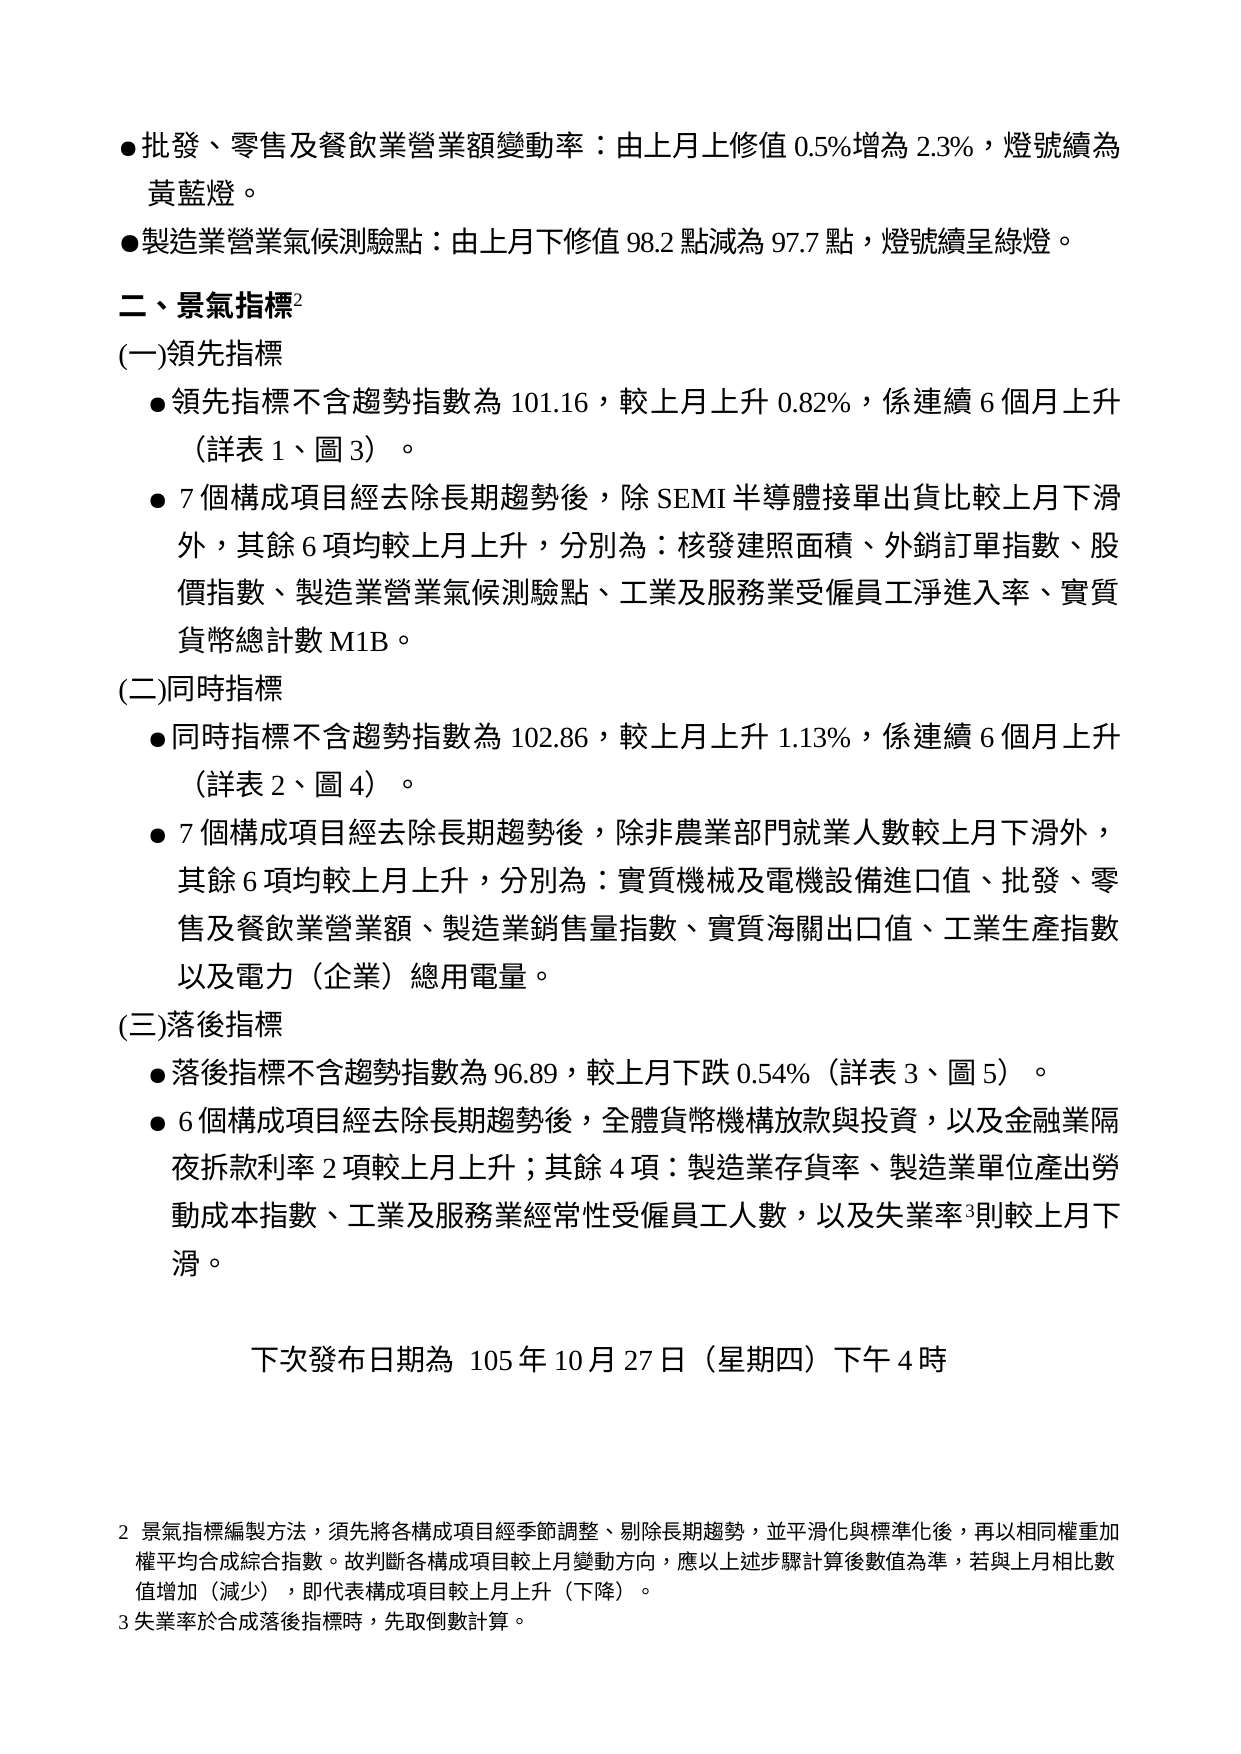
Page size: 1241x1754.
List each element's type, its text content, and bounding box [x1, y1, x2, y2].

list 6個構成項目經去除長期趨勢後，全體貨幣機構放款與投資，以及金融業隔夜拆款利率2項較上月上升；其餘4項：製造業存貨率、製造業單位產出勞動成本指數、工業及服務業經常性受僱員工人數，以及失業率則較上月下滑。 [148, 1093, 1122, 1284]
list 落後指標不含趨勢指數為96.89，較上月下跌0.54%（詳表3、圖5）。 [148, 1045, 1122, 1093]
list 製造業營業氣候測驗點：由上月下修值98.2點減為97.7點，燈號續呈綠燈。 [118, 214, 1122, 262]
list 同時指標不含趨勢指數為102.86，較上月上升1.13%，係連續6個月上升（詳表2、圖4）。 [148, 709, 1122, 805]
text (一)領先指標 [118, 326, 1122, 374]
list 7個構成項目經去除長期趨勢後，除非農業部門就業人數較上月下滑外，其餘6項均較上月上升，分別為：實質機械及電機設備進口值、批發、零售及餐飲業營業額、製造業銷售量指數、實質海關出口值、工業生產指數，以及電力（企業）總用電量。 [148, 805, 1122, 997]
text 下次發布日期為 105年10月27日（星期四）下午4時 [177, 1332, 1122, 1380]
text 景氣指標編製方法，須先將各構成項目經季節調整、剔除長期趨勢，並平滑化與標準化後，再以相同權重加權平均合成綜合指數。故判斷各構成項目較上月變動方向，應以上述步驟計算後數值為準，若與上月相比數值增加（減少），即代表構成項目較上月上升（下降）。 [118, 1515, 1122, 1606]
text (二)同時指標 [118, 661, 1122, 709]
list 領先指標不含趨勢指數為101.16，較上月上升0.82%，係連續6個月上升（詳表1、圖3）。 [148, 374, 1122, 470]
list 批發、零售及餐飲業營業額變動率：由上月上修值0.5%增為2.3%，燈號續為黃藍燈。 [118, 118, 1122, 214]
text 二、景氣指標 [118, 278, 1122, 326]
list 7個構成項目經去除長期趨勢後，除SEMI半導體接單出貨比較上月下滑外，其餘6項均較上月上升，分別為：核發建照面積、外銷訂單指數、股價指數、製造業營業氣候測驗點、工業及服務業受僱員工淨進入率、實質貨幣總計數M1B。 [148, 470, 1122, 661]
list 失業率於合成落後指標時，先取倒數計算。 [118, 1606, 1122, 1636]
text (三)落後指標 [118, 997, 1122, 1045]
